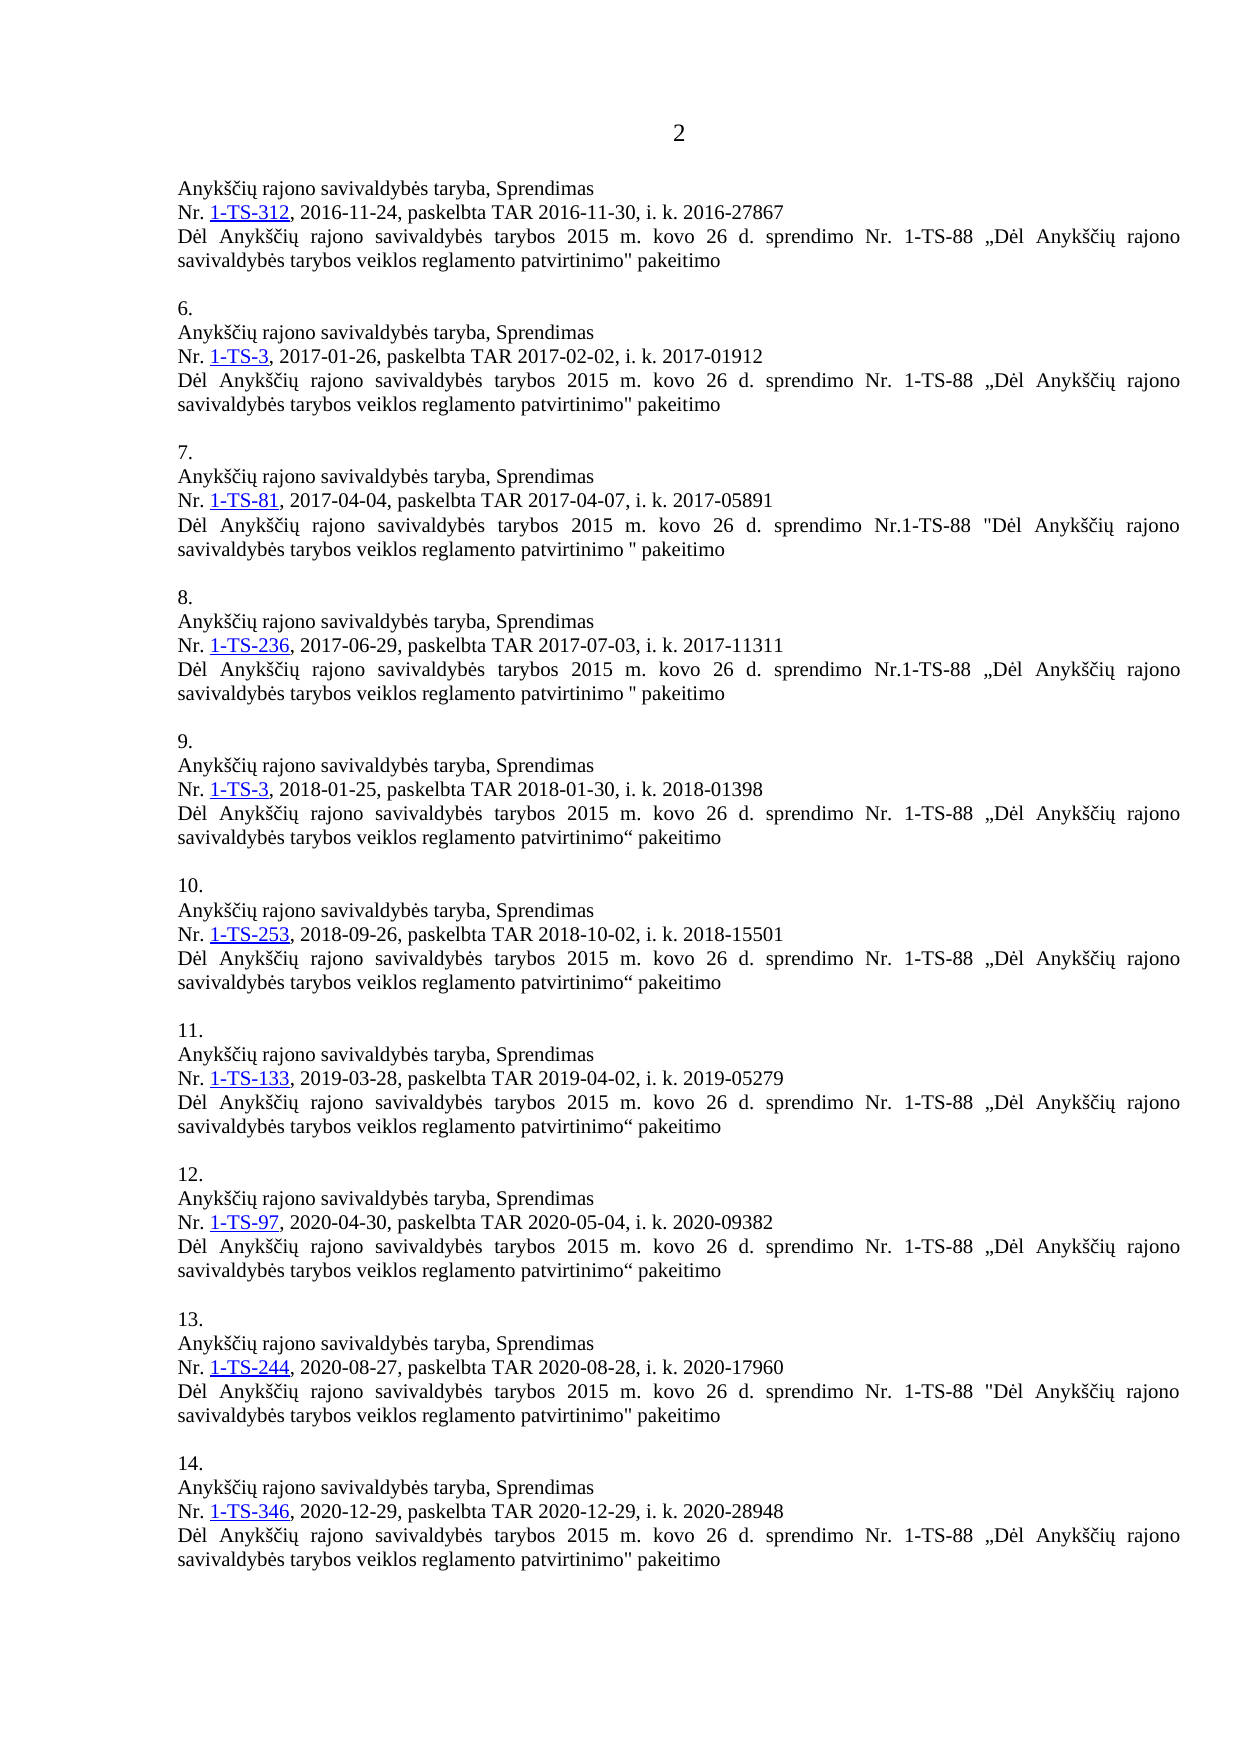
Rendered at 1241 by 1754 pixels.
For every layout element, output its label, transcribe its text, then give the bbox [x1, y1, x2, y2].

text 9. [177, 729, 1181, 753]
text Dėl Anykščių rajono savivaldybės tarybos 2015 m. kovo 26 d. sprendimo Nr. 1-TS-88 „Dėl Anykščių rajono savivaldybės tarybos veiklos reglamento patvirtinimo“ pakeitimo [177, 801, 1181, 849]
text Anykščių rajono savivaldybės taryba, Sprendimas [177, 176, 1181, 200]
text Anykščių rajono savivaldybės taryba, Sprendimas [177, 897, 1181, 922]
text Dėl Anykščių rajono savivaldybės tarybos 2015 m. kovo 26 d. sprendimo Nr. 1-TS-88 „Dėl Anykščių rajono savivaldybės tarybos veiklos reglamento patvirtinimo" pakeitimo [177, 224, 1181, 272]
text 7. [177, 440, 1181, 464]
text Anykščių rajono savivaldybės taryba, Sprendimas [177, 464, 1181, 488]
text Dėl Anykščių rajono savivaldybės tarybos 2015 m. kovo 26 d. sprendimo Nr. 1-TS-88 „Dėl Anykščių rajono savivaldybės tarybos veiklos reglamento patvirtinimo“ pakeitimo [177, 1090, 1181, 1138]
text 11. [177, 1018, 1181, 1042]
text 14. [177, 1451, 1181, 1475]
text Nr. 1-TS-346, 2020-12-29, paskelbta TAR 2020-12-29, i. k. 2020-28948 [177, 1499, 1181, 1523]
text Anykščių rajono savivaldybės taryba, Sprendimas [177, 1475, 1181, 1499]
text Anykščių rajono savivaldybės taryba, Sprendimas [177, 609, 1181, 633]
text Anykščių rajono savivaldybės taryba, Sprendimas [177, 753, 1181, 777]
text Nr. 1-TS-312, 2016-11-24, paskelbta TAR 2016-11-30, i. k. 2016-27867 [177, 200, 1181, 224]
text Dėl Anykščių rajono savivaldybės tarybos 2015 m. kovo 26 d. sprendimo Nr.1-TS-88 "Dėl Anykščių rajono savivaldybės tarybos veiklos reglamento patvirtinimo '' pakeitimo [177, 512, 1181, 561]
text Nr. 1-TS-81, 2017-04-04, paskelbta TAR 2017-04-07, i. k. 2017-05891 [177, 488, 1181, 512]
text 12. [177, 1162, 1181, 1186]
text Nr. 1-TS-3, 2018-01-25, paskelbta TAR 2018-01-30, i. k. 2018-01398 [177, 777, 1181, 801]
text 8. [177, 585, 1181, 609]
text Nr. 1-TS-253, 2018-09-26, paskelbta TAR 2018-10-02, i. k. 2018-15501 [177, 922, 1181, 946]
text Dėl Anykščių rajono savivaldybės tarybos 2015 m. kovo 26 d. sprendimo Nr. 1-TS-88 „Dėl Anykščių rajono savivaldybės tarybos veiklos reglamento patvirtinimo" pakeitimo [177, 368, 1181, 416]
text Dėl Anykščių rajono savivaldybės tarybos 2015 m. kovo 26 d. sprendimo Nr. 1-TS-88 „Dėl Anykščių rajono savivaldybės tarybos veiklos reglamento patvirtinimo“ pakeitimo [177, 946, 1181, 994]
text Anykščių rajono savivaldybės taryba, Sprendimas [177, 320, 1181, 344]
text Nr. 1-TS-97, 2020-04-30, paskelbta TAR 2020-05-04, i. k. 2020-09382 [177, 1210, 1181, 1234]
text Anykščių rajono savivaldybės taryba, Sprendimas [177, 1042, 1181, 1066]
text Anykščių rajono savivaldybės taryba, Sprendimas [177, 1186, 1181, 1210]
text Dėl Anykščių rajono savivaldybės tarybos 2015 m. kovo 26 d. sprendimo Nr. 1-TS-88 „Dėl Anykščių rajono savivaldybės tarybos veiklos reglamento patvirtinimo“ pakeitimo [177, 1234, 1181, 1282]
text Nr. 1-TS-244, 2020-08-27, paskelbta TAR 2020-08-28, i. k. 2020-17960 [177, 1355, 1181, 1379]
text Anykščių rajono savivaldybės taryba, Sprendimas [177, 1331, 1181, 1355]
text Dėl Anykščių rajono savivaldybės tarybos 2015 m. kovo 26 d. sprendimo Nr. 1-TS-88 "Dėl Anykščių rajono savivaldybės tarybos veiklos reglamento patvirtinimo" pakeitimo [177, 1379, 1181, 1427]
text Nr. 1-TS-3, 2017-01-26, paskelbta TAR 2017-02-02, i. k. 2017-01912 [177, 344, 1181, 368]
text 13. [177, 1307, 1181, 1331]
text Dėl Anykščių rajono savivaldybės tarybos 2015 m. kovo 26 d. sprendimo Nr.1-TS-88 „Dėl Anykščių rajono savivaldybės tarybos veiklos reglamento patvirtinimo '' pakeitimo [177, 657, 1181, 705]
text Nr. 1-TS-133, 2019-03-28, paskelbta TAR 2019-04-02, i. k. 2019-05279 [177, 1066, 1181, 1090]
text 10. [177, 873, 1181, 897]
text Dėl Anykščių rajono savivaldybės tarybos 2015 m. kovo 26 d. sprendimo Nr. 1-TS-88 „Dėl Anykščių rajono savivaldybės tarybos veiklos reglamento patvirtinimo" pakeitimo [177, 1523, 1181, 1571]
text 6. [177, 296, 1181, 320]
text Nr. 1-TS-236, 2017-06-29, paskelbta TAR 2017-07-03, i. k. 2017-11311 [177, 633, 1181, 657]
